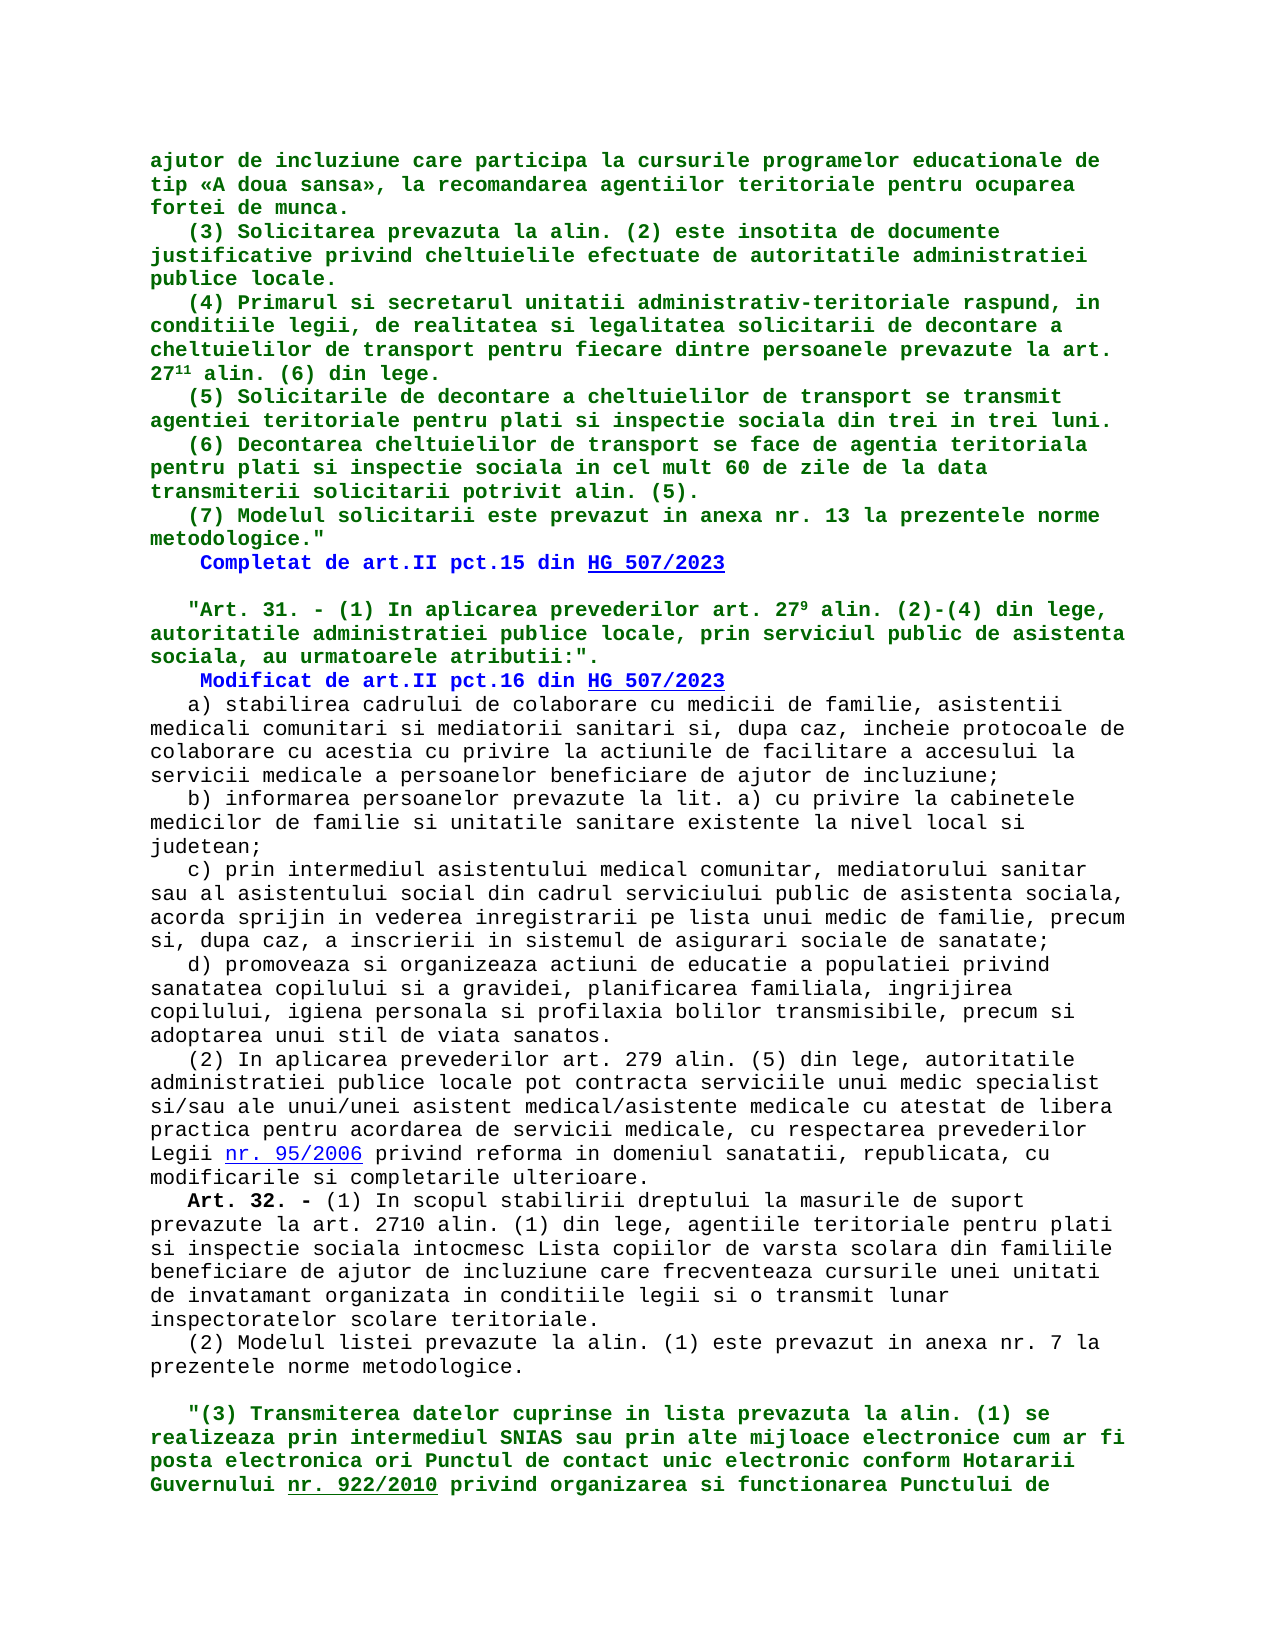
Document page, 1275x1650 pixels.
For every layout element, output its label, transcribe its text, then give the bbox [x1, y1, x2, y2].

text Completat de art.II pct.15 din HG 507/2023 Art. 31. - (1) In aplicarea prevederilor art. 279 alin. (2)-(4), autoritatile administratiei publice locale, prin serviciul public de asistenta sociala, au urmatoarele atributii: [150, 552, 1125, 599]
text "Art. 31. - (1) In aplicarea prevederilor art. 279 alin. (2)-(4) din lege, autoritatile administratiei publice locale, prin serviciul public de asistenta sociala, au urmatoarele atributii:". [150, 599, 1125, 670]
text ajutor de incluziune care participa la cursurile programelor educationale de tip «A doua sansa», la recomandarea agentiilor teritoriale pentru ocuparea fortei de munca. (3) Solicitarea prevazuta la alin. (2) este insotita de documente justificative privind cheltuielile efectuate de autoritatile administratiei publice locale. (4) Primarul si secretarul unitatii administrativ-teritoriale raspund, in conditiile legii, de realitatea si legalitatea solicitarii de decontare a cheltuielilor de transport pentru fiecare dintre persoanele prevazute la art. 2711 alin. (6) din lege. (5) Solicitarile de decontare a cheltuielilor de transport se transmit agentiei teritoriale pentru plati si inspectie sociala din trei in trei luni. (6) Decontarea cheltuielilor de transport se face de agentia teritoriala pentru plati si inspectie sociala in cel mult 60 de zile de la data transmiterii solicitarii potrivit alin. (5). (7) Modelul solicitarii este prevazut in anexa nr. 13 la prezentele norme metodologice." [150, 150, 1125, 552]
text a) stabilirea cadrului de colaborare cu medicii de familie, asistentii medicali comunitari si mediatorii sanitari si, dupa caz, incheie protocoale de colaborare cu acestia cu privire la actiunile de facilitare a accesului la servicii medicale a persoanelor beneficiare de ajutor de incluziune; b) informarea persoanelor prevazute la lit. a) cu privire la cabinetele medicilor de familie si unitatile sanitare existente la nivel local si judetean; c) prin intermediul asistentului medical comunitar, mediatorului sanitar sau al asistentului social din cadrul serviciului public de asistenta sociala, acorda sprijin in vederea inregistrarii pe lista unui medic de familie, precum si, dupa caz, a inscrierii in sistemul de asigurari sociale de sanatate; d) promoveaza si organizeaza actiuni de educatie a populatiei privind sanatatea copilului si a gravidei, planificarea familiala, ingrijirea copilului, igiena personala si profilaxia bolilor transmisibile, precum si adoptarea unui stil de viata sanatos. (2) In aplicarea prevederilor art. 279 alin. (5) din lege, autoritatile administratiei publice locale pot contracta serviciile unui medic specialist si/sau ale unui/unei asistent medical/asistente medicale cu atestat de libera practica pentru acordarea de servicii medicale, cu respectarea prevederilor Legii nr. 95/2006 privind reforma in domeniul sanatatii, republicata, cu modificarile si completarile ulterioare. Art. 32. - (1) In scopul stabilirii dreptului la masurile de suport prevazute la art. 2710 alin. (1) din lege, agentiile teritoriale pentru plati si inspectie sociala intocmesc Lista copiilor de varsta scolara din familiile beneficiare de ajutor de incluziune care frecventeaza cursurile unei unitati de invatamant organizata in conditiile legii si o transmit lunar inspectoratelor scolare teritoriale. (2) Modelul listei prevazute la alin. (1) este prevazut in anexa nr. 7 la prezentele norme metodologice. (3) Transmiterea datelor cuprinse in lista prevazuta la alin. (1) se realizeaza electronic, prin intermediul SNIAS. [150, 694, 1125, 1403]
text "(3) Transmiterea datelor cuprinse in lista prevazuta la alin. (1) se realizeaza prin intermediul SNIAS sau prin alte mijloace electronice cum ar fi posta electronica ori Punctul de contact unic electronic conform Hotararii Guvernului nr. 922/2010 privind organizarea si functionarea Punctului de [150, 1403, 1125, 1498]
text Modificat de art.II pct.16 din HG 507/2023 [150, 670, 1125, 694]
